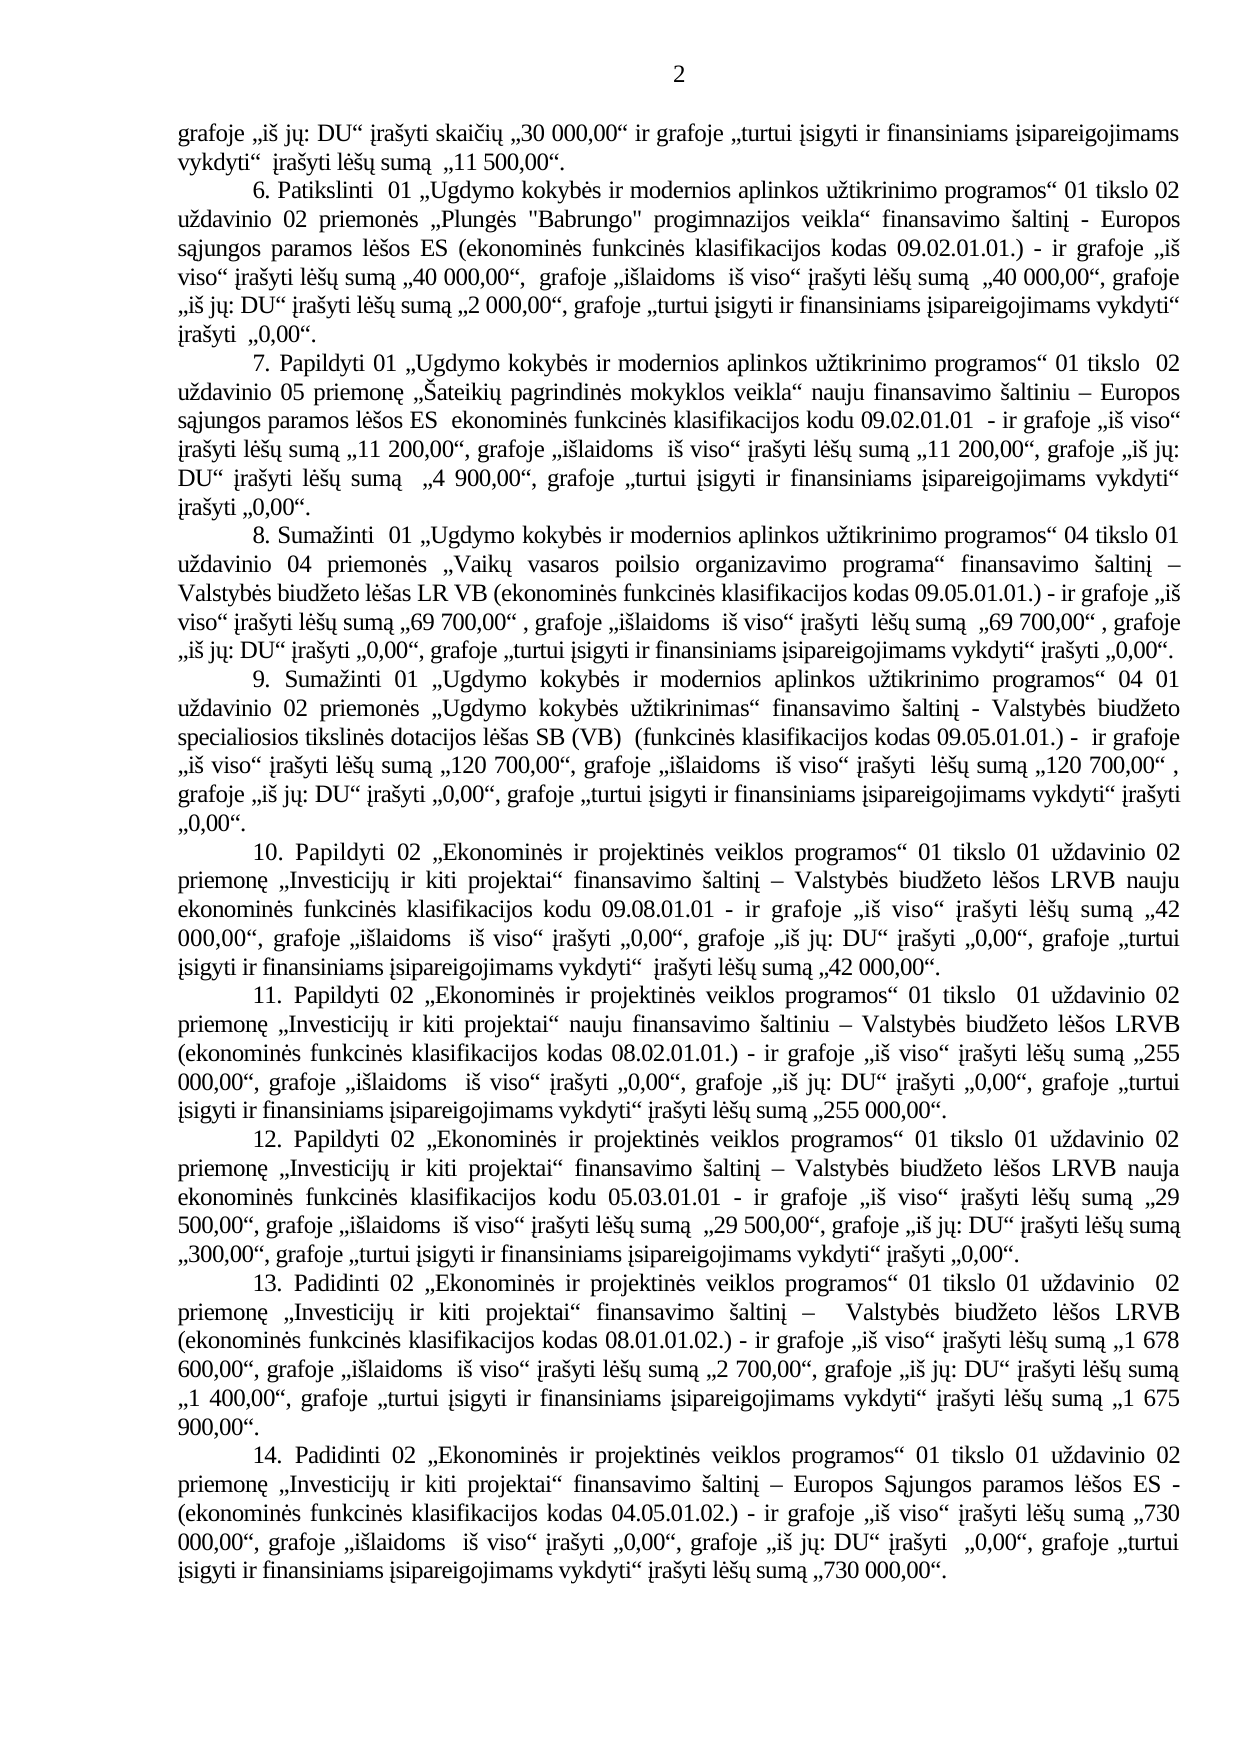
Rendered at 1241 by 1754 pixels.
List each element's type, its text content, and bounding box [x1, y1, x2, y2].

text 13. Padidinti 02 „Ekonominės ir projektinės veiklos programos“ 01 tikslo 01 uždavinio 02 priemonę „Investicijų ir kiti projektai“ finansavimo šaltinį – Valstybės biudžeto lėšos LRVB (ekonominės funkcinės klasifikacijos kodas 08.01.01.02.) - ir grafoje „iš viso“ įrašyti lėšų sumą „1 678 600,00“, grafoje „išlaidoms iš viso“ įrašyti lėšų sumą „2 700,00“, grafoje „iš jų: DU“ įrašyti lėšų sumą „1 400,00“, grafoje „turtui įsigyti ir finansiniams įsipareigojimams vykdyti“ įrašyti lėšų sumą „1 675 900,00“. [177, 1268, 1181, 1441]
text 11. Papildyti 02 „Ekonominės ir projektinės veiklos programos“ 01 tikslo 01 uždavinio 02 priemonę „Investicijų ir kiti projektai“ nauju finansavimo šaltiniu – Valstybės biudžeto lėšos LRVB (ekonominės funkcinės klasifikacijos kodas 08.02.01.01.) - ir grafoje „iš viso“ įrašyti lėšų sumą „255 000,00“, grafoje „išlaidoms iš viso“ įrašyti „0,00“, grafoje „iš jų: DU“ įrašyti „0,00“, grafoje „turtui įsigyti ir finansiniams įsipareigojimams vykdyti“ įrašyti lėšų sumą „255 000,00“. [177, 981, 1181, 1124]
text 7. Papildyti 01 „Ugdymo kokybės ir modernios aplinkos užtikrinimo programos“ 01 tikslo 02 uždavinio 05 priemonę „Šateikių pagrindinės mokyklos veikla“ nauju finansavimo šaltiniu – Europos sąjungos paramos lėšos ES ekonominės funkcinės klasifikacijos kodu 09.02.01.01 - ir grafoje „iš viso“ įrašyti lėšų sumą „11 200,00“, grafoje „išlaidoms iš viso“ įrašyti lėšų sumą „11 200,00“, grafoje „iš jų: DU“ įrašyti lėšų sumą „4 900,00“, grafoje „turtui įsigyti ir finansiniams įsipareigojimams vykdyti“ įrašyti „0,00“. [177, 348, 1181, 521]
text 12. Papildyti 02 „Ekonominės ir projektinės veiklos programos“ 01 tikslo 01 uždavinio 02 priemonę „Investicijų ir kiti projektai“ finansavimo šaltinį – Valstybės biudžeto lėšos LRVB nauja ekonominės funkcinės klasifikacijos kodu 05.03.01.01 - ir grafoje „iš viso“ įrašyti lėšų sumą „29 500,00“, grafoje „išlaidoms iš viso“ įrašyti lėšų sumą „29 500,00“, grafoje „iš jų: DU“ įrašyti lėšų sumą „300,00“, grafoje „turtui įsigyti ir finansiniams įsipareigojimams vykdyti“ įrašyti „0,00“. [177, 1124, 1181, 1268]
text grafoje „iš jų: DU“ įrašyti skaičių „30 000,00“ ir grafoje „turtui įsigyti ir finansiniams įsipareigojimams vykdyti“ įrašyti lėšų sumą „11 500,00“. [177, 118, 1181, 176]
text 9. Sumažinti 01 „Ugdymo kokybės ir modernios aplinkos užtikrinimo programos“ 04 01 uždavinio 02 priemonės „Ugdymo kokybės užtikrinimas“ finansavimo šaltinį - Valstybės biudžeto specialiosios tikslinės dotacijos lėšas SB (VB) (funkcinės klasifikacijos kodas 09.05.01.01.) - ir grafoje „iš viso“ įrašyti lėšų sumą „120 700,00“, grafoje „išlaidoms iš viso“ įrašyti lėšų sumą „120 700,00“ , grafoje „iš jų: DU“ įrašyti „0,00“, grafoje „turtui įsigyti ir finansiniams įsipareigojimams vykdyti“ įrašyti „0,00“. [177, 664, 1181, 837]
text 14. Padidinti 02 „Ekonominės ir projektinės veiklos programos“ 01 tikslo 01 uždavinio 02 priemonę „Investicijų ir kiti projektai“ finansavimo šaltinį – Europos Sąjungos paramos lėšos ES - (ekonominės funkcinės klasifikacijos kodas 04.05.01.02.) - ir grafoje „iš viso“ įrašyti lėšų sumą „730 000,00“, grafoje „išlaidoms iš viso“ įrašyti „0,00“, grafoje „iš jų: DU“ įrašyti „0,00“, grafoje „turtui įsigyti ir finansiniams įsipareigojimams vykdyti“ įrašyti lėšų sumą „730 000,00“. [177, 1441, 1181, 1584]
text 10. Papildyti 02 „Ekonominės ir projektinės veiklos programos“ 01 tikslo 01 uždavinio 02 priemonę „Investicijų ir kiti projektai“ finansavimo šaltinį – Valstybės biudžeto lėšos LRVB nauju ekonominės funkcinės klasifikacijos kodu 09.08.01.01 - ir grafoje „iš viso“ įrašyti lėšų sumą „42 000,00“, grafoje „išlaidoms iš viso“ įrašyti „0,00“, grafoje „iš jų: DU“ įrašyti „0,00“, grafoje „turtui įsigyti ir finansiniams įsipareigojimams vykdyti“ įrašyti lėšų sumą „42 000,00“. [177, 837, 1181, 981]
text 8. Sumažinti 01 „Ugdymo kokybės ir modernios aplinkos užtikrinimo programos“ 04 tikslo 01 uždavinio 04 priemonės „Vaikų vasaros poilsio organizavimo programa“ finansavimo šaltinį – Valstybės biudžeto lėšas LR VB (ekonominės funkcinės klasifikacijos kodas 09.05.01.01.) - ir grafoje „iš viso“ įrašyti lėšų sumą „69 700,00“ , grafoje „išlaidoms iš viso“ įrašyti lėšų sumą „69 700,00“ , grafoje „iš jų: DU“ įrašyti „0,00“, grafoje „turtui įsigyti ir finansiniams įsipareigojimams vykdyti“ įrašyti „0,00“. [177, 521, 1181, 664]
text 6. Patikslinti 01 „Ugdymo kokybės ir modernios aplinkos užtikrinimo programos“ 01 tikslo 02 uždavinio 02 priemonės „Plungės "Babrungo" progimnazijos veikla“ finansavimo šaltinį - Europos sąjungos paramos lėšos ES (ekonominės funkcinės klasifikacijos kodas 09.02.01.01.) - ir grafoje „iš viso“ įrašyti lėšų sumą „40 000,00“, grafoje „išlaidoms iš viso“ įrašyti lėšų sumą „40 000,00“, grafoje „iš jų: DU“ įrašyti lėšų sumą „2 000,00“, grafoje „turtui įsigyti ir finansiniams įsipareigojimams vykdyti“ įrašyti „0,00“. [177, 176, 1181, 348]
